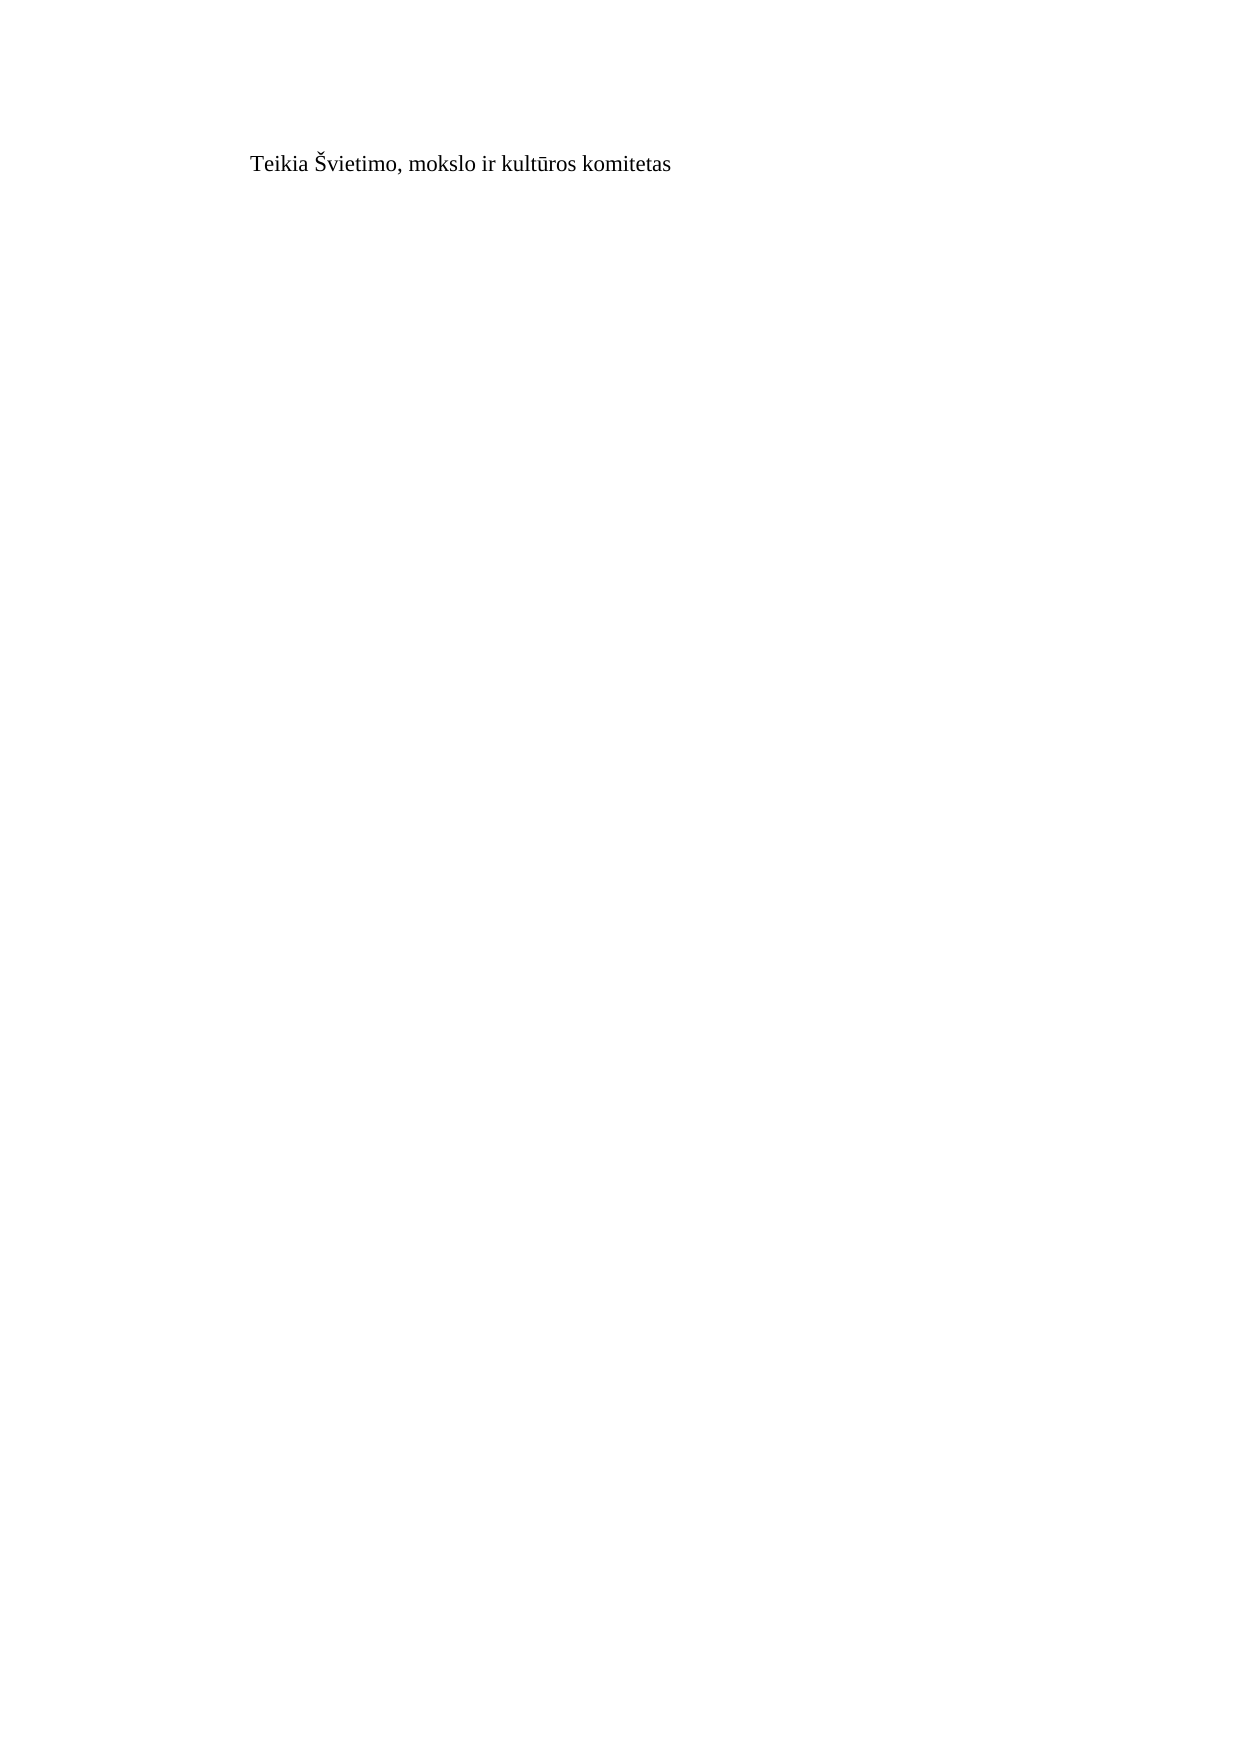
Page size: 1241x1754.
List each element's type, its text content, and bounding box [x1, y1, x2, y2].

text Teikia Švietimo, mokslo ir kultūros komitetas [250, 150, 1053, 176]
